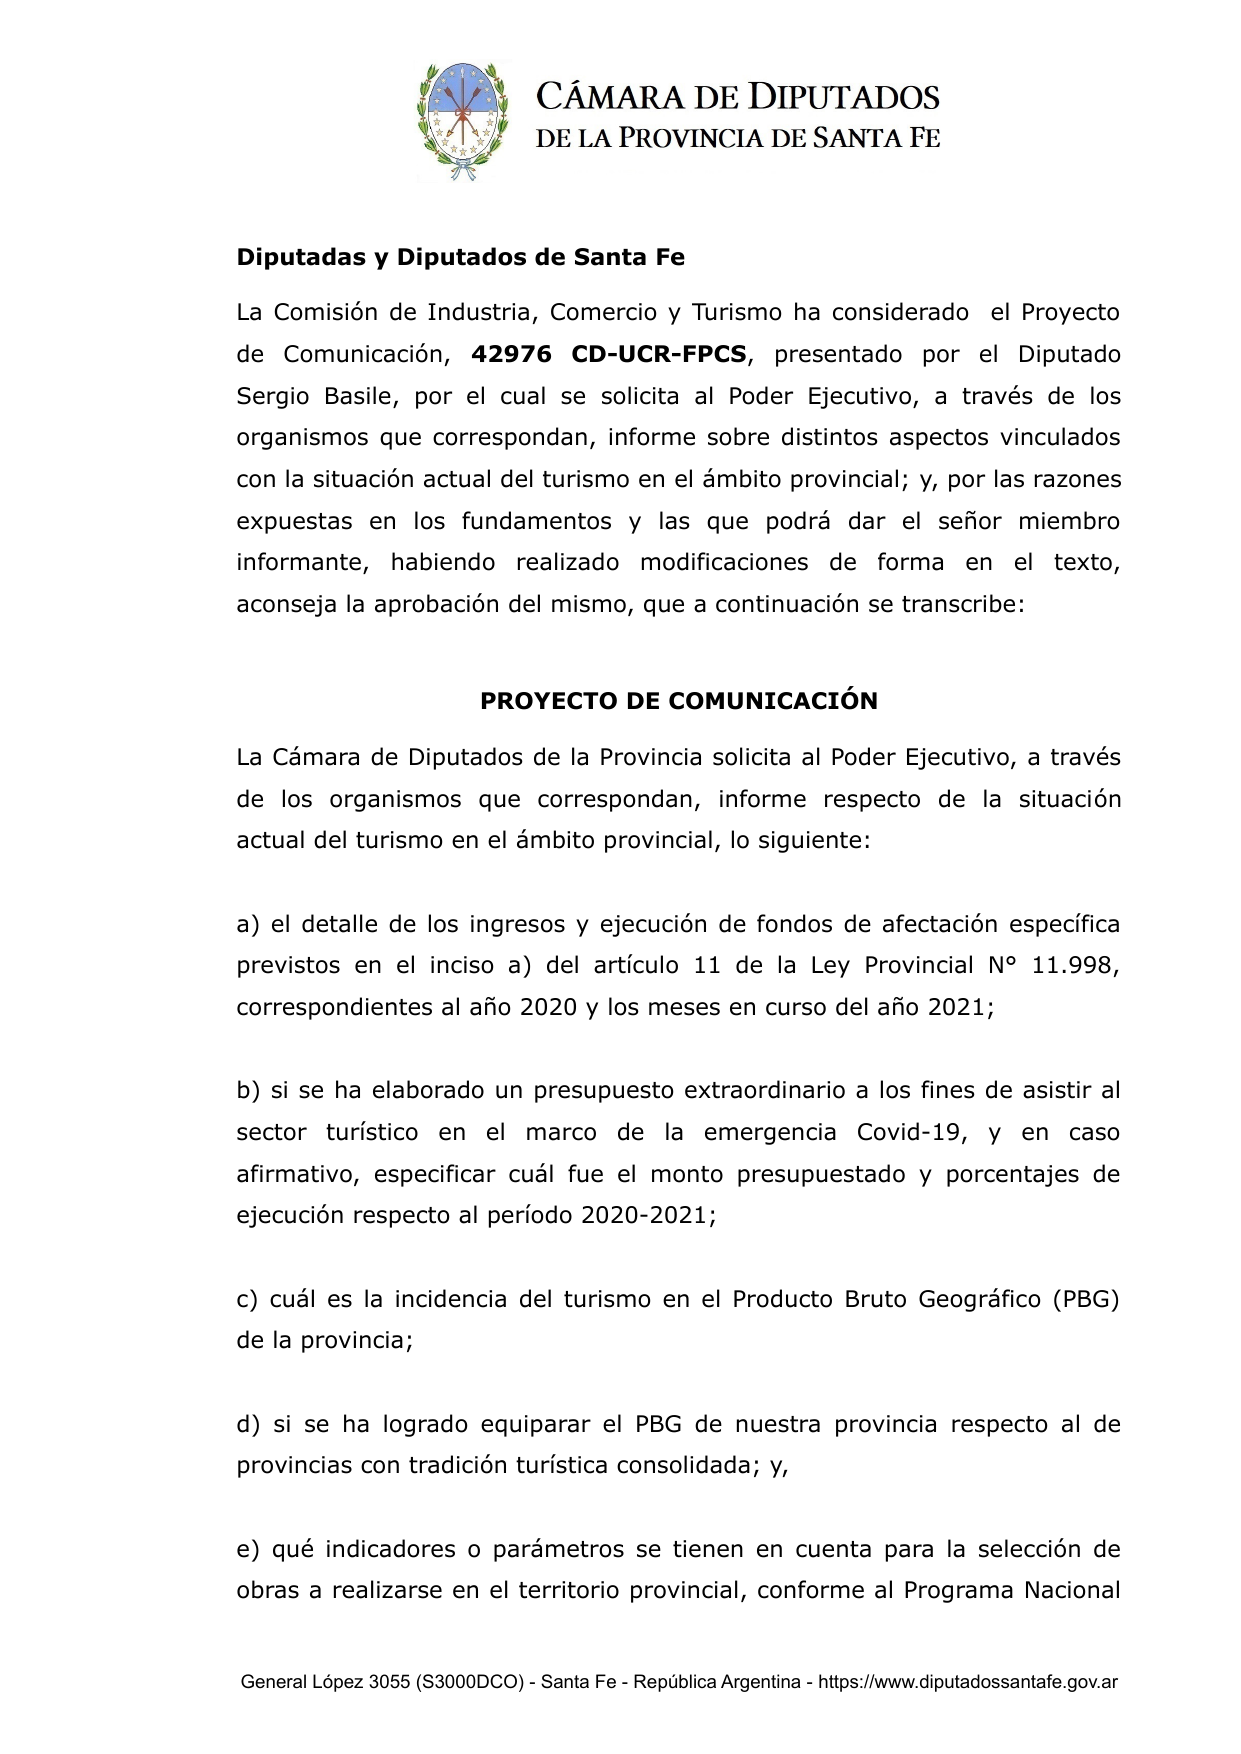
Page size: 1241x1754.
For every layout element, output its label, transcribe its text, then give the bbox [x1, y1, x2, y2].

text Diputadas y Diputados de Santa Fe [236, 242, 1122, 270]
picture [413, 59, 945, 183]
text La Comisión de Industria, Comercio y Turismo ha considerado el Proyecto de Comunicación, 42976 CD-UCR-FPCS, presentado por el Diputado Sergio Basile, por el cual se solicita al Poder Ejecutivo, a través de los organismos que correspondan, informe sobre distintos aspectos vinculados con la situación actual del turismo en el ámbito provincial; y, por las razones expuestas en los fundamentos y las que podrá dar el señor miembro informante, habiendo realizado modificaciones de forma en el texto, aconseja la aprobación del mismo, que a continuación se transcribe: [236, 298, 1122, 617]
text e) qué indicadores o parámetros se tienen en cuenta para la selección de obras a realizarse en el territorio provincial, conforme al Programa Nacional [236, 1534, 1122, 1603]
text a) el detalle de los ingresos y ejecución de fondos de afectación específica previstos en el inciso a) del artículo 11 de la Ley Provincial N° 11.998, correspondientes al año 2020 y los meses en curso del año 2021; [236, 909, 1122, 1020]
text c) cuál es la incidencia del turismo en el Producto Bruto Geográfico (PBG) de la provincia; [236, 1284, 1122, 1353]
text b) si se ha elaborado un presupuesto extraordinario a los fines de asistir al sector turístico en el marco de la emergencia Covid-19, y en caso afirmativo, especificar cuál fue el monto presupuestado y porcentajes de ejecución respecto al período 2020-2021; [236, 1076, 1122, 1228]
text La Cámara de Diputados de la Provincia solicita al Poder Ejecutivo, a través de los organismos que correspondan, informe respecto de la situación actual del turismo en el ámbito provincial, lo siguiente: [236, 742, 1122, 853]
text d) si se ha logrado equiparar el PBG de nuestra provincia respecto al de provincias con tradición turística consolidada; y, [236, 1409, 1122, 1478]
text PROYECTO DE COMUNICACIÓN [236, 687, 1122, 714]
